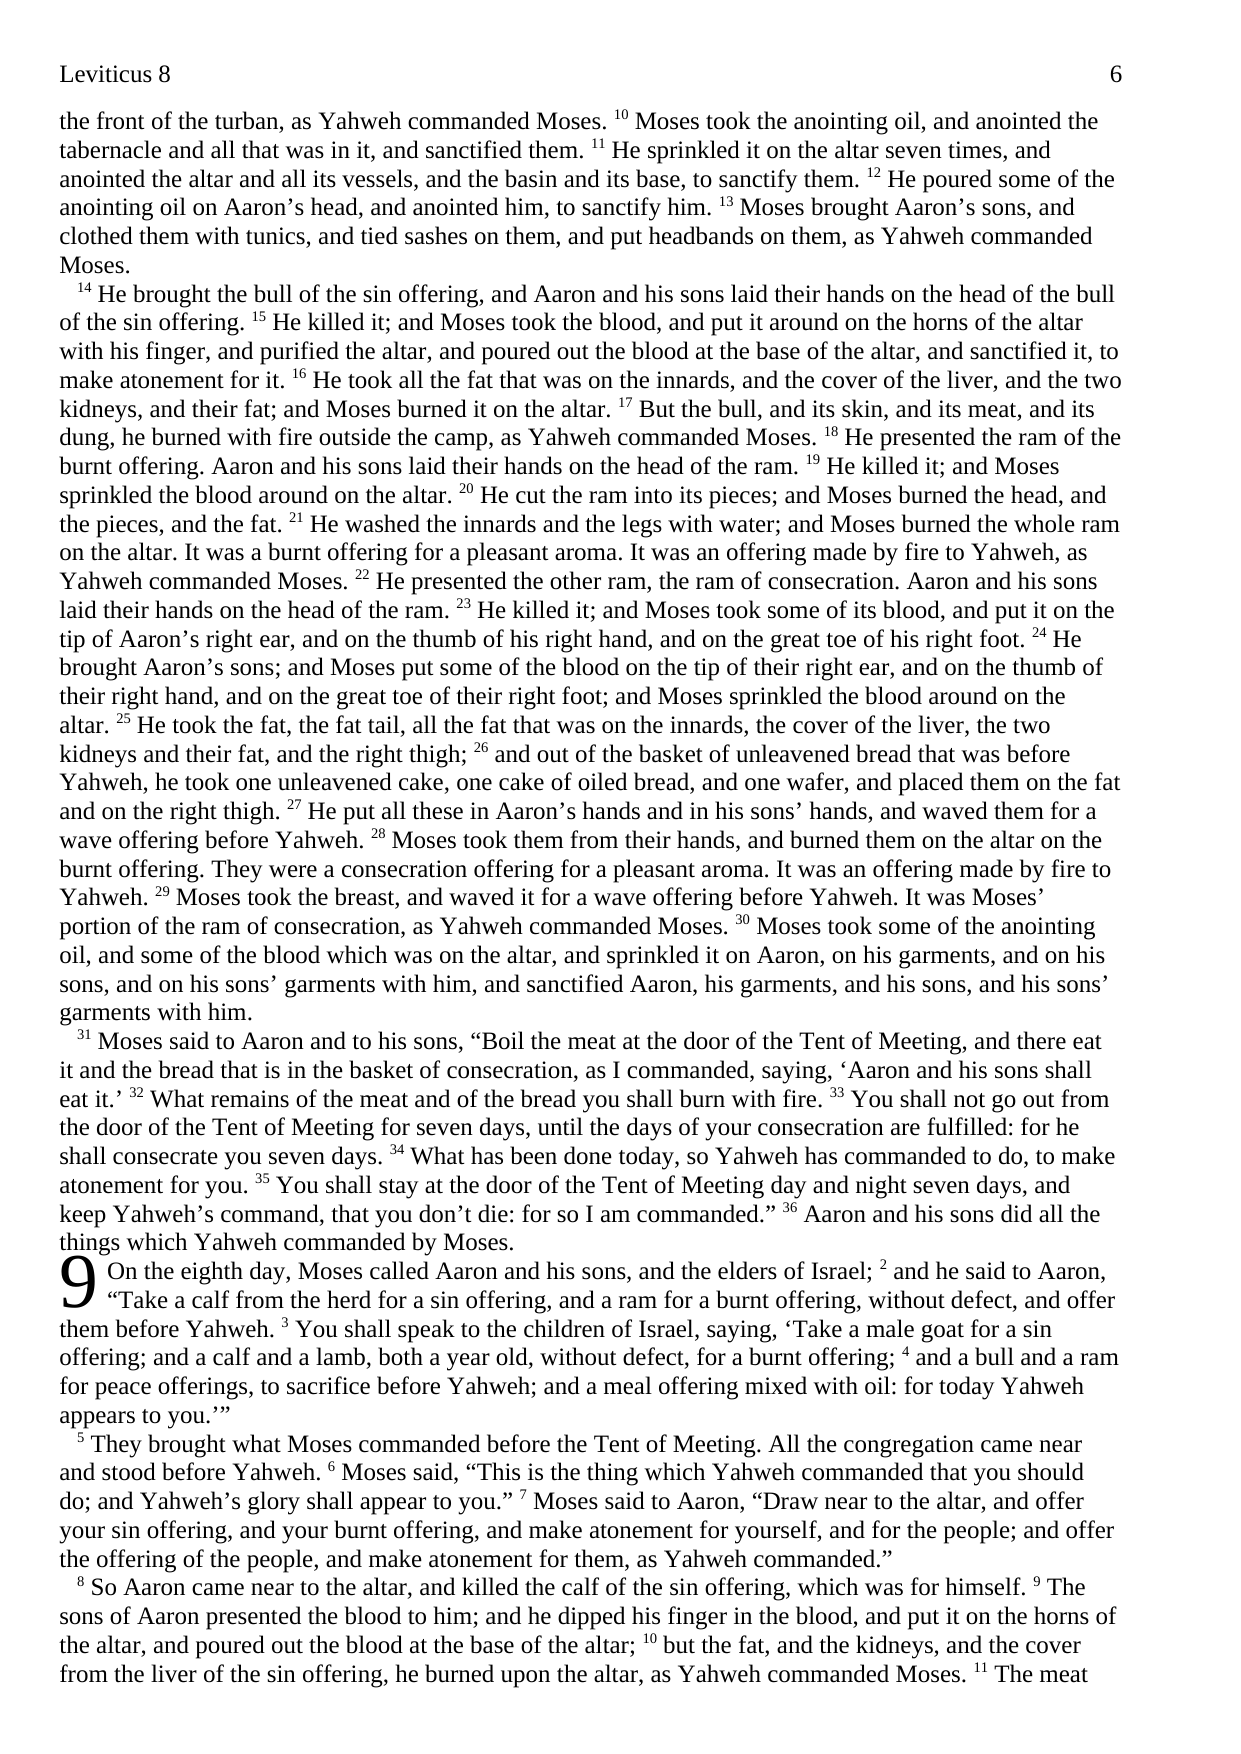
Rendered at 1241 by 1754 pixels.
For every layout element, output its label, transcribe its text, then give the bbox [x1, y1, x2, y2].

text 5 They brought what Moses commanded before the Tent of Meeting. All the congregation came near and stood before Yahweh. 6 Moses said, “This is the thing which Yahweh commanded that you should do; and Yahweh’s glory shall appear to you.” 7 Moses said to Aaron, “Draw near to the altar, and offer your sin offering, and your burnt offering, and make atonement for yourself, and for the people; and offer the offering of the people, and make atonement for them, as Yahweh commanded.” [59, 1429, 1122, 1572]
text the front of the turban, as Yahweh commanded Moses. 10 Moses took the anointing oil, and anointed the tabernacle and all that was in it, and sanctified them. 11 He sprinkled it on the altar seven times, and anointed the altar and all its vessels, and the basin and its base, to sanctify them. 12 He poured some of the anointing oil on Aaron’s head, and anointed him, to sanctify him. 13 Moses brought Aaron’s sons, and clothed them with tunics, and tied sashes on them, and put headbands on them, as Yahweh commanded Moses. [59, 106, 1122, 279]
text 8 So Aaron came near to the altar, and killed the calf of the sin offering, which was for himself. 9 The sons of Aaron presented the blood to him; and he dipped his finger in the blood, and put it on the horns of the altar, and poured out the blood at the base of the altar; 10 but the fat, and the kidneys, and the cover from the liver of the sin offering, he burned upon the altar, as Yahweh commanded Moses. 11 The meat [59, 1572, 1122, 1687]
text 31 Moses said to Aaron and to his sons, “Boil the meat at the door of the Tent of Meeting, and there eat it and the bread that is in the basket of consecration, as I commanded, saying, ‘Aaron and his sons shall eat it.’ 32 What remains of the meat and of the bread you shall burn with fire. 33 You shall not go out from the door of the Tent of Meeting for seven days, until the days of your consecration are fulfilled: for he shall consecrate you seven days. 34 What has been done today, so Yahweh has commanded to do, to make atonement for you. 35 You shall stay at the door of the Tent of Meeting day and night seven days, and keep Yahweh’s command, that you don’t die: for so I am commanded.” 36 Aaron and his sons did all the things which Yahweh commanded by Moses. [59, 1026, 1122, 1256]
text 14 He brought the bull of the sin offering, and Aaron and his sons laid their hands on the head of the bull of the sin offering. 15 He killed it; and Moses took the blood, and put it around on the horns of the altar with his finger, and purified the altar, and poured out the blood at the base of the altar, and sanctified it, to make atonement for it. 16 He took all the fat that was on the innards, and the cover of the liver, and the two kidneys, and their fat; and Moses burned it on the altar. 17 But the bull, and its skin, and its meat, and its dung, he burned with fire outside the camp, as Yahweh commanded Moses. 18 He presented the ram of the burnt offering. Aaron and his sons laid their hands on the head of the ram. 19 He killed it; and Moses sprinkled the blood around on the altar. 20 He cut the ram into its pieces; and Moses burned the head, and the pieces, and the fat. 21 He washed the innards and the legs with water; and Moses burned the whole ram on the altar. It was a burnt offering for a pleasant aroma. It was an offering made by fire to Yahweh, as Yahweh commanded Moses. 22 He presented the other ram, the ram of consecration. Aaron and his sons laid their hands on the head of the ram. 23 He killed it; and Moses took some of its blood, and put it on the tip of Aaron’s right ear, and on the thumb of his right hand, and on the great toe of his right foot. 24 He brought Aaron’s sons; and Moses put some of the blood on the tip of their right ear, and on the thumb of their right hand, and on the great toe of their right foot; and Moses sprinkled the blood around on the altar. 25 He took the fat, the fat tail, all the fat that was on the innards, the cover of the liver, the two kidneys and their fat, and the right thigh; 26 and out of the basket of unleavened bread that was before Yahweh, he took one unleavened cake, one cake of oiled bread, and one wafer, and placed them on the fat and on the right thigh. 27 He put all these in Aaron’s hands and in his sons’ hands, and waved them for a wave offering before Yahweh. 28 Moses took them from their hands, and burned them on the altar on the burnt offering. They were a consecration offering for a pleasant aroma. It was an offering made by fire to Yahweh. 29 Moses took the breast, and waved it for a wave offering before Yahweh. It was Moses’ portion of the ram of consecration, as Yahweh commanded Moses. 30 Moses took some of the anointing oil, and some of the blood which was on the altar, and sprinkled it on Aaron, on his garments, and on his sons, and on his sons’ garments with him, and sanctified Aaron, his garments, and his sons, and his sons’ garments with him. [59, 279, 1122, 1026]
text 9On the eighth day, Moses called Aaron and his sons, and the elders of Israel; 2 and he said to Aaron, “Take a calf from the herd for a sin offering, and a ram for a burnt offering, without defect, and offer them before Yahweh. 3 You shall speak to the children of Israel, saying, ‘Take a male goat for a sin offering; and a calf and a lamb, both a year old, without defect, for a burnt offering; 4 and a bull and a ram for peace offerings, to sacrifice before Yahweh; and a meal offering mixed with oil: for today Yahweh appears to you.’” [59, 1256, 1122, 1429]
